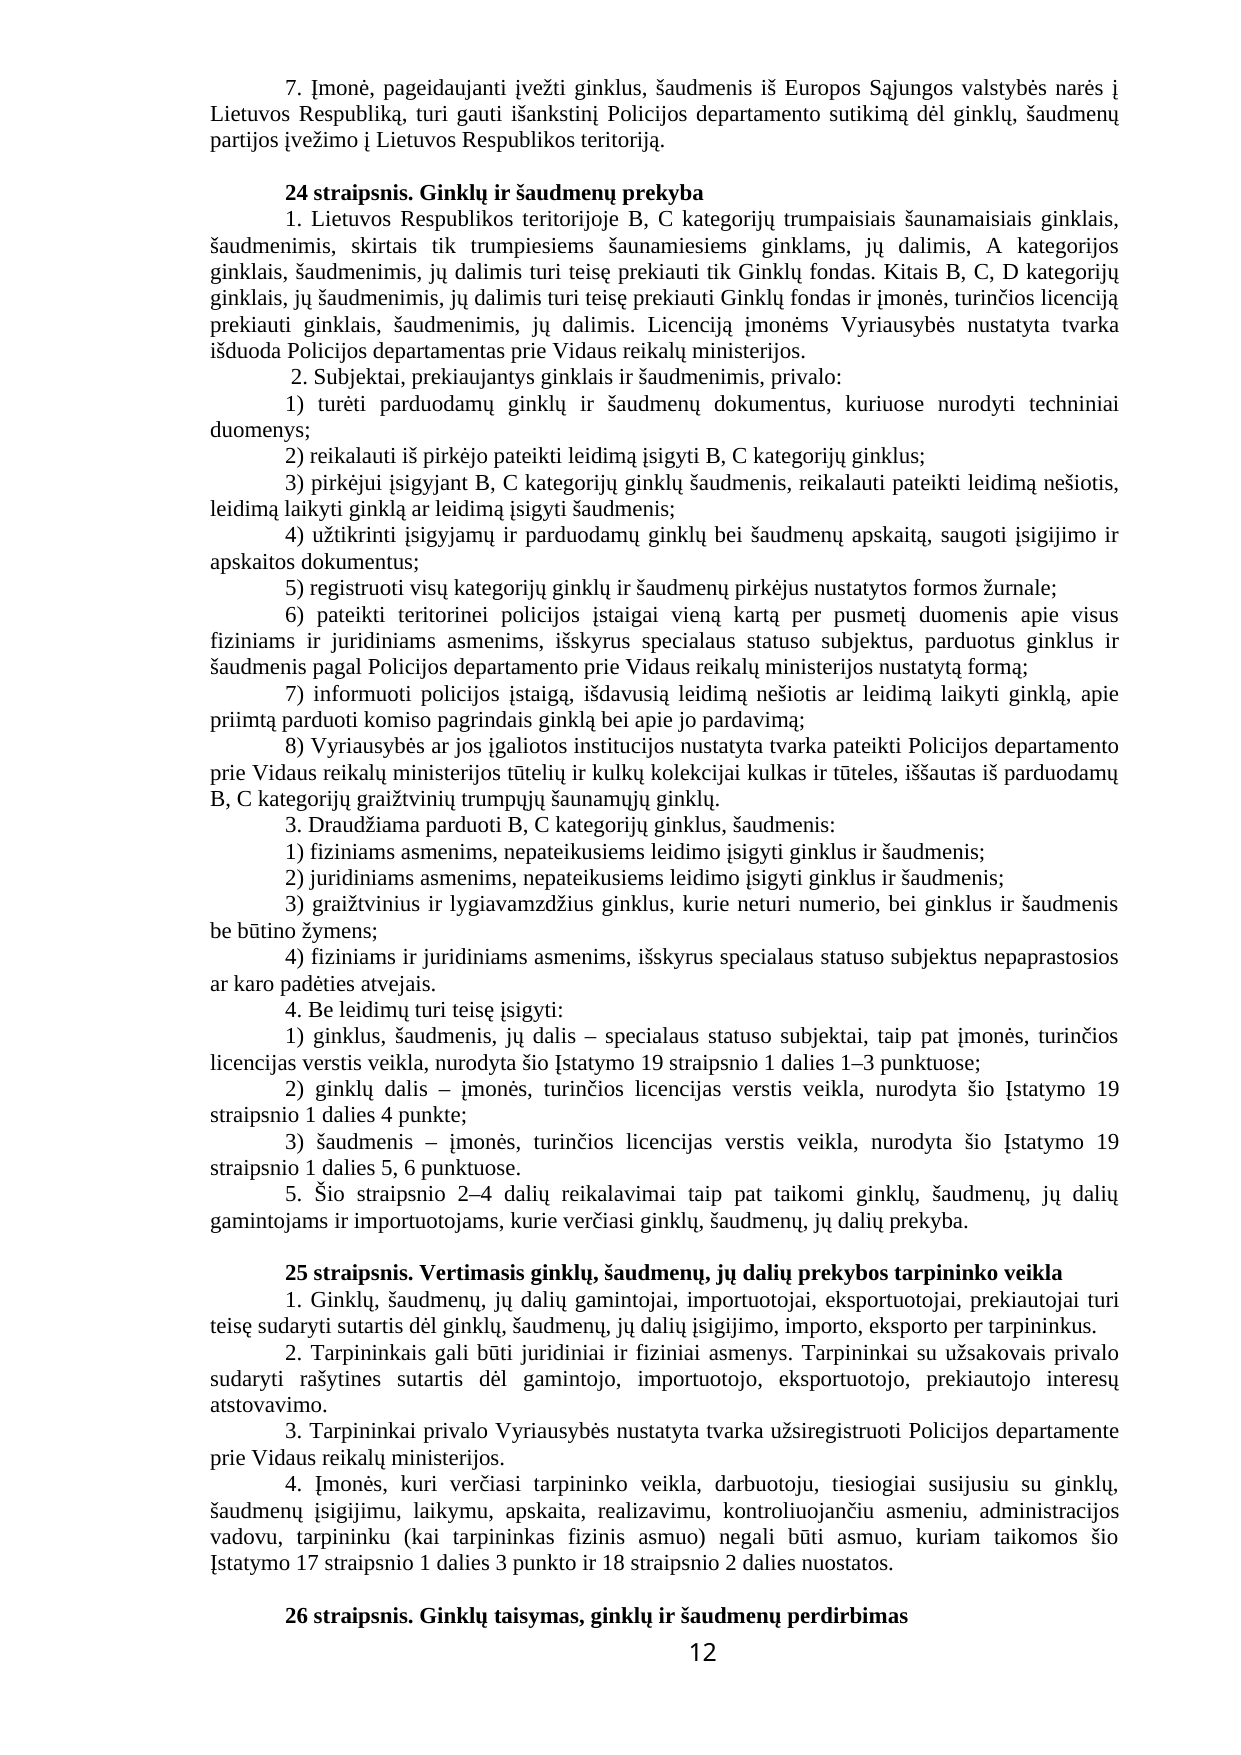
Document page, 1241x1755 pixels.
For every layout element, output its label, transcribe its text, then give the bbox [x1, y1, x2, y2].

text 1) fiziniams asmenims, nepateikusiems leidimo įsigyti ginklus ir šaudmenis; [210, 838, 1120, 864]
text 2) juridiniams asmenims, nepateikusiems leidimo įsigyti ginklus ir šaudmenis; [210, 864, 1120, 891]
text 4) fiziniams ir juridiniams asmenims, išskyrus specialaus statuso subjektus nepaprastosios ar karo padėties atvejais. [210, 943, 1120, 996]
text 2. Tarpininkais gali būti juridiniai ir fiziniai asmenys. Tarpininkai su užsakovais privalo sudaryti rašytines sutartis dėl gamintojo, importuotojo, eksportuotojo, prekiautojo interesų atstovavimo. [210, 1338, 1120, 1418]
text 6) pateikti teritorinei policijos įstaigai vieną kartą per pusmetį duomenis apie visus fiziniams ir juridiniams asmenims, išskyrus specialaus statuso subjektus, parduotus ginklus ir šaudmenis pagal Policijos departamento prie Vidaus reikalų ministerijos nustatytą formą; [210, 601, 1120, 680]
text 1) ginklus, šaudmenis, jų dalis – specialaus statuso subjektai, taip pat įmonės, turinčios licencijas verstis veikla, nurodyta šio Įstatymo 19 straipsnio 1 dalies 1–3 punktuose; [210, 1022, 1120, 1075]
text 2) ginklų dalis – įmonės, turinčios licencijas verstis veikla, nurodyta šio Įstatymo 19 straipsnio 1 dalies 4 punkte; [210, 1075, 1120, 1128]
text 3) pirkėjui įsigyjant B, C kategorijų ginklų šaudmenis, reikalauti pateikti leidimą nešiotis, leidimą laikyti ginklą ar leidimą įsigyti šaudmenis; [210, 469, 1120, 522]
text 1. Lietuvos Respublikos teritorijoje B, C kategorijų trumpaisiais šaunamaisiais ginklais, šaudmenimis, skirtais tik trumpiesiems šaunamiesiems ginklams, jų dalimis, A kategorijos ginklais, šaudmenimis, jų dalimis turi teisę prekiauti tik Ginklų fondas. Kitais B, C, D kategorijų ginklais, jų šaudmenimis, jų dalimis turi teisę prekiauti Ginklų fondas ir įmonės, turinčios licenciją prekiauti ginklais, šaudmenimis, jų dalimis. Licenciją įmonėms Vyriausybės nustatyta tvarka išduoda Policijos departamentas prie Vidaus reikalų ministerijos. [210, 205, 1120, 363]
text 3) graižtvinius ir lygiavamzdžius ginklus, kurie neturi numerio, bei ginklus ir šaudmenis be būtino žymens; [210, 891, 1120, 943]
text 2) reikalauti iš pirkėjo pateikti leidimą įsigyti B, C kategorijų ginklus; [210, 442, 1120, 469]
text 1. Ginklų, šaudmenų, jų dalių gamintojai, importuotojai, eksportuotojai, prekiautojai turi teisę sudaryti sutartis dėl ginklų, šaudmenų, jų dalių įsigijimo, importo, eksporto per tarpininkus. [210, 1286, 1120, 1338]
text 4. Įmonės, kuri verčiasi tarpininko veikla, darbuotoju, tiesiogiai susijusiu su ginklų, šaudmenų įsigijimu, laikymu, apskaita, realizavimu, kontroliuojančiu asmeniu, administracijos vadovu, tarpininku (kai tarpininkas fizinis asmuo) negali būti asmuo, kuriam taikomos šio Įstatymo 17 straipsnio 1 dalies 3 punkto ir 18 straipsnio 2 dalies nuostatos. [210, 1470, 1120, 1576]
text 1) turėti parduodamų ginklų ir šaudmenų dokumentus, kuriuose nurodyti techniniai duomenys; [210, 390, 1120, 442]
text 3. Tarpininkai privalo Vyriausybės nustatyta tvarka užsiregistruoti Policijos departamente prie Vidaus reikalų ministerijos. [210, 1418, 1120, 1470]
text 7. Įmonė, pageidaujanti įvežti ginklus, šaudmenis iš Europos Sąjungos valstybės narės į Lietuvos Respubliką, turi gauti išankstinį Policijos departamento sutikimą dėl ginklų, šaudmenų partijos įvežimo į Lietuvos Respublikos teritoriją. [210, 73, 1120, 153]
text 2. Subjektai, prekiaujantys ginklais ir šaudmenimis, privalo: [210, 363, 1120, 390]
text 5. Šio straipsnio 2–4 dalių reikalavimai taip pat taikomi ginklų, šaudmenų, jų dalių gamintojams ir importuotojams, kurie verčiasi ginklų, šaudmenų, jų dalių prekyba. [210, 1180, 1120, 1233]
text 3) šaudmenis – įmonės, turinčios licencijas verstis veikla, nurodyta šio Įstatymo 19 straipsnio 1 dalies 5, 6 punktuose. [210, 1128, 1120, 1180]
text 7) informuoti policijos įstaigą, išdavusią leidimą nešiotis ar leidimą laikyti ginklą, apie priimtą parduoti komiso pagrindais ginklą bei apie jo pardavimą; [210, 680, 1120, 732]
text 3. Draudžiama parduoti B, C kategorijų ginklus, šaudmenis: [210, 811, 1120, 838]
text 4. Be leidimų turi teisę įsigyti: [210, 996, 1120, 1022]
text 5) registruoti visų kategorijų ginklų ir šaudmenų pirkėjus nustatytos formos žurnale; [210, 574, 1120, 601]
text 26 straipsnis. Ginklų taisymas, ginklų ir šaudmenų perdirbimas [210, 1602, 1120, 1628]
text 24 straipsnis. Ginklų ir šaudmenų prekyba [210, 179, 1120, 205]
text 4) užtikrinti įsigyjamų ir parduodamų ginklų bei šaudmenų apskaitą, saugoti įsigijimo ir apskaitos dokumentus; [210, 522, 1120, 574]
text 25 straipsnis. Vertimasis ginklų, šaudmenų, jų dalių prekybos tarpininko veikla [285, 1259, 1120, 1286]
text 8) Vyriausybės ar jos įgaliotos institucijos nustatyta tvarka pateikti Policijos departamento prie Vidaus reikalų ministerijos tūtelių ir kulkų kolekcijai kulkas ir tūteles, iššautas iš parduodamų B, C kategorijų graižtvinių trumpųjų šaunamųjų ginklų. [210, 732, 1120, 811]
